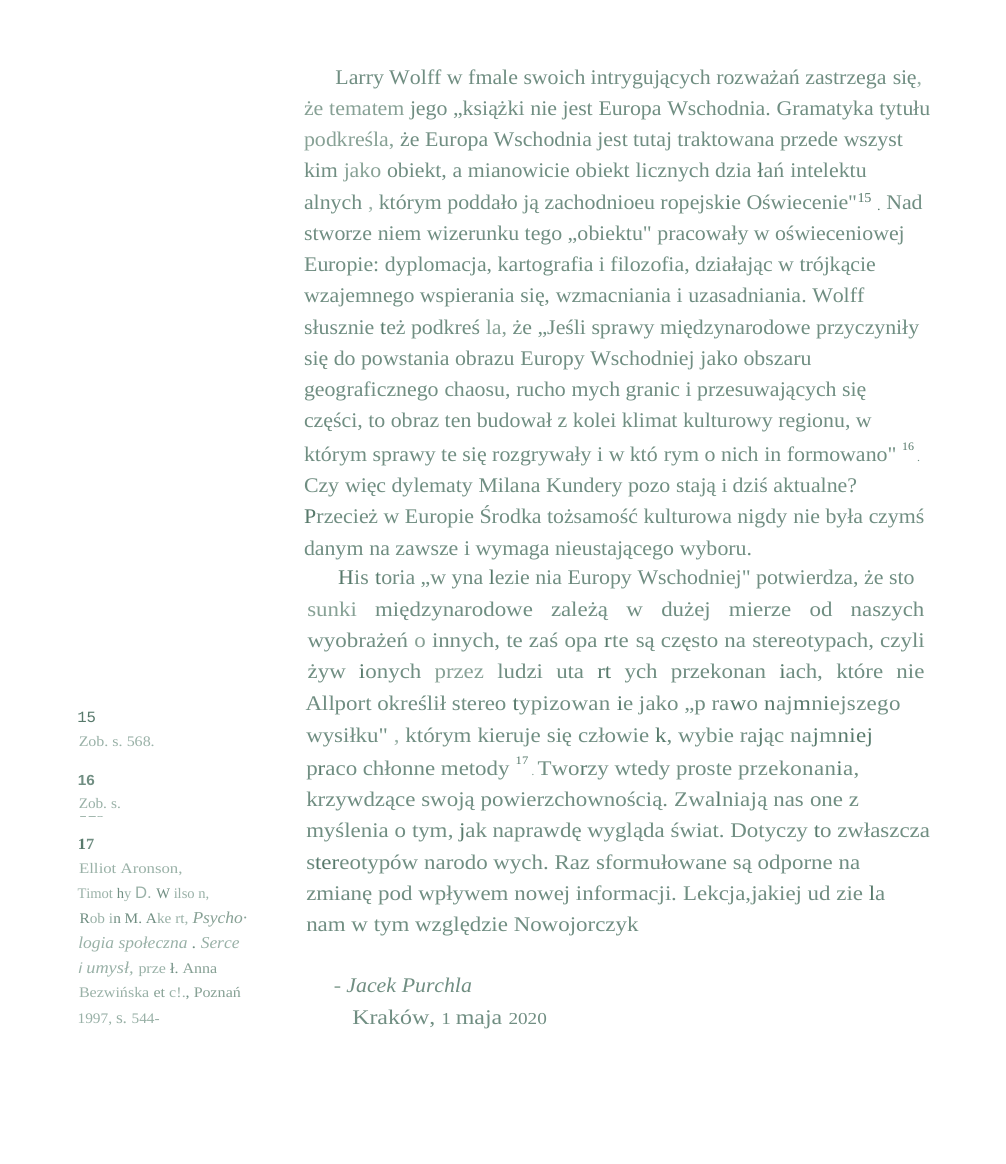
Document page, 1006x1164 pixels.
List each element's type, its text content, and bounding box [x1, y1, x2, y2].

text 15 [77, 709, 156, 727]
text Rob in M. Ake rt, Psycho· logia społeczna . Serce [78, 908, 248, 952]
text Zob. s. 568. [78, 733, 156, 750]
text Elliot Aronson, [79, 860, 248, 877]
text Allport określił stereo typizowan ie jako „p rawo najmniejszego wysiłku" , którym kieruje się człowie k, wybie rając najmniej praco­ chłonne metody 17 . Tworzy wtedy proste przekonania, krzywdzące swoją powierzchownością. Zwalniają nas one z myślenia o tym, jak naprawdę wygląda świat. Dotyczy to zwłaszcza stereotypów narodo­ wych. Raz sformułowane są odporne na zmianę pod wpływem nowej informacji. Lekcja,jakiej ud zie la nam w tym względzie Nowojorczyk [305, 691, 930, 936]
text 17 [78, 835, 248, 853]
text Kraków, 1 maja 2020 roku [352, 1005, 591, 1031]
text Timot hy D. W ilso n, [77, 883, 248, 902]
text Zob. s. 573. [78, 795, 154, 817]
text sunki międzynarodowe zależą w dużej mierze od naszych wyobrażeń o innych, te zaś opa rte są często na stereotypach, czyli żyw ionych przez ludzi uta rt ych przekonan iach, które nie znajdują potwierdzenia [307, 597, 924, 686]
text Larry Wolff w fmale swoich intrygujących rozważań zastrzega się, że tematem jego „książki nie jest Europa Wschodnia. Gramatyka tytułu podkreśla, że Europa Wschodnia jest tutaj traktowana przede wszyst ­ kim jako obiekt, a mianowicie obiekt licznych dzia łań intelektu alnych , którym poddało ją zachodnioeu ropejskie Oświecenie"15 . Nad stworze­ niem wizerunku tego „obiektu" pracowały w oświeceniowej Europie: dyplomacja, kartografia i filozofia, działając w trójkącie wzajemnego wspierania się, wzmacniania i uzasadniania. Wolff słusznie też podkreś­ la, że „Jeśli sprawy międzynarodowe przyczyniły się do powstania obrazu Europy Wschodniej jako obszaru geograficznego chaosu, rucho­ mych granic i przesuwających się części, to obraz ten budował z kolei klimat kulturowy regionu, w którym sprawy te się rozgrywały i w któ­ rym o nich in formowano" 16 . Czy więc dylematy Milana Kundery pozo­ stają i dziś aktualne? Przecież w Europie Środka tożsamość kulturowa nigdy nie była czymś danym na zawsze i wymaga nieustającego wyboru. [304, 65, 931, 559]
text His toria „w yna lezie nia Europy Wschodniej" potwierdza, że sto ­ [338, 567, 931, 589]
text 16 [78, 771, 154, 788]
text - Jacek Purchla [333, 973, 591, 997]
text i umysł, prze ł. Anna Bezwińska et c!., Poznań [78, 958, 248, 1001]
text 1997, s. 544- [77, 1008, 248, 1027]
